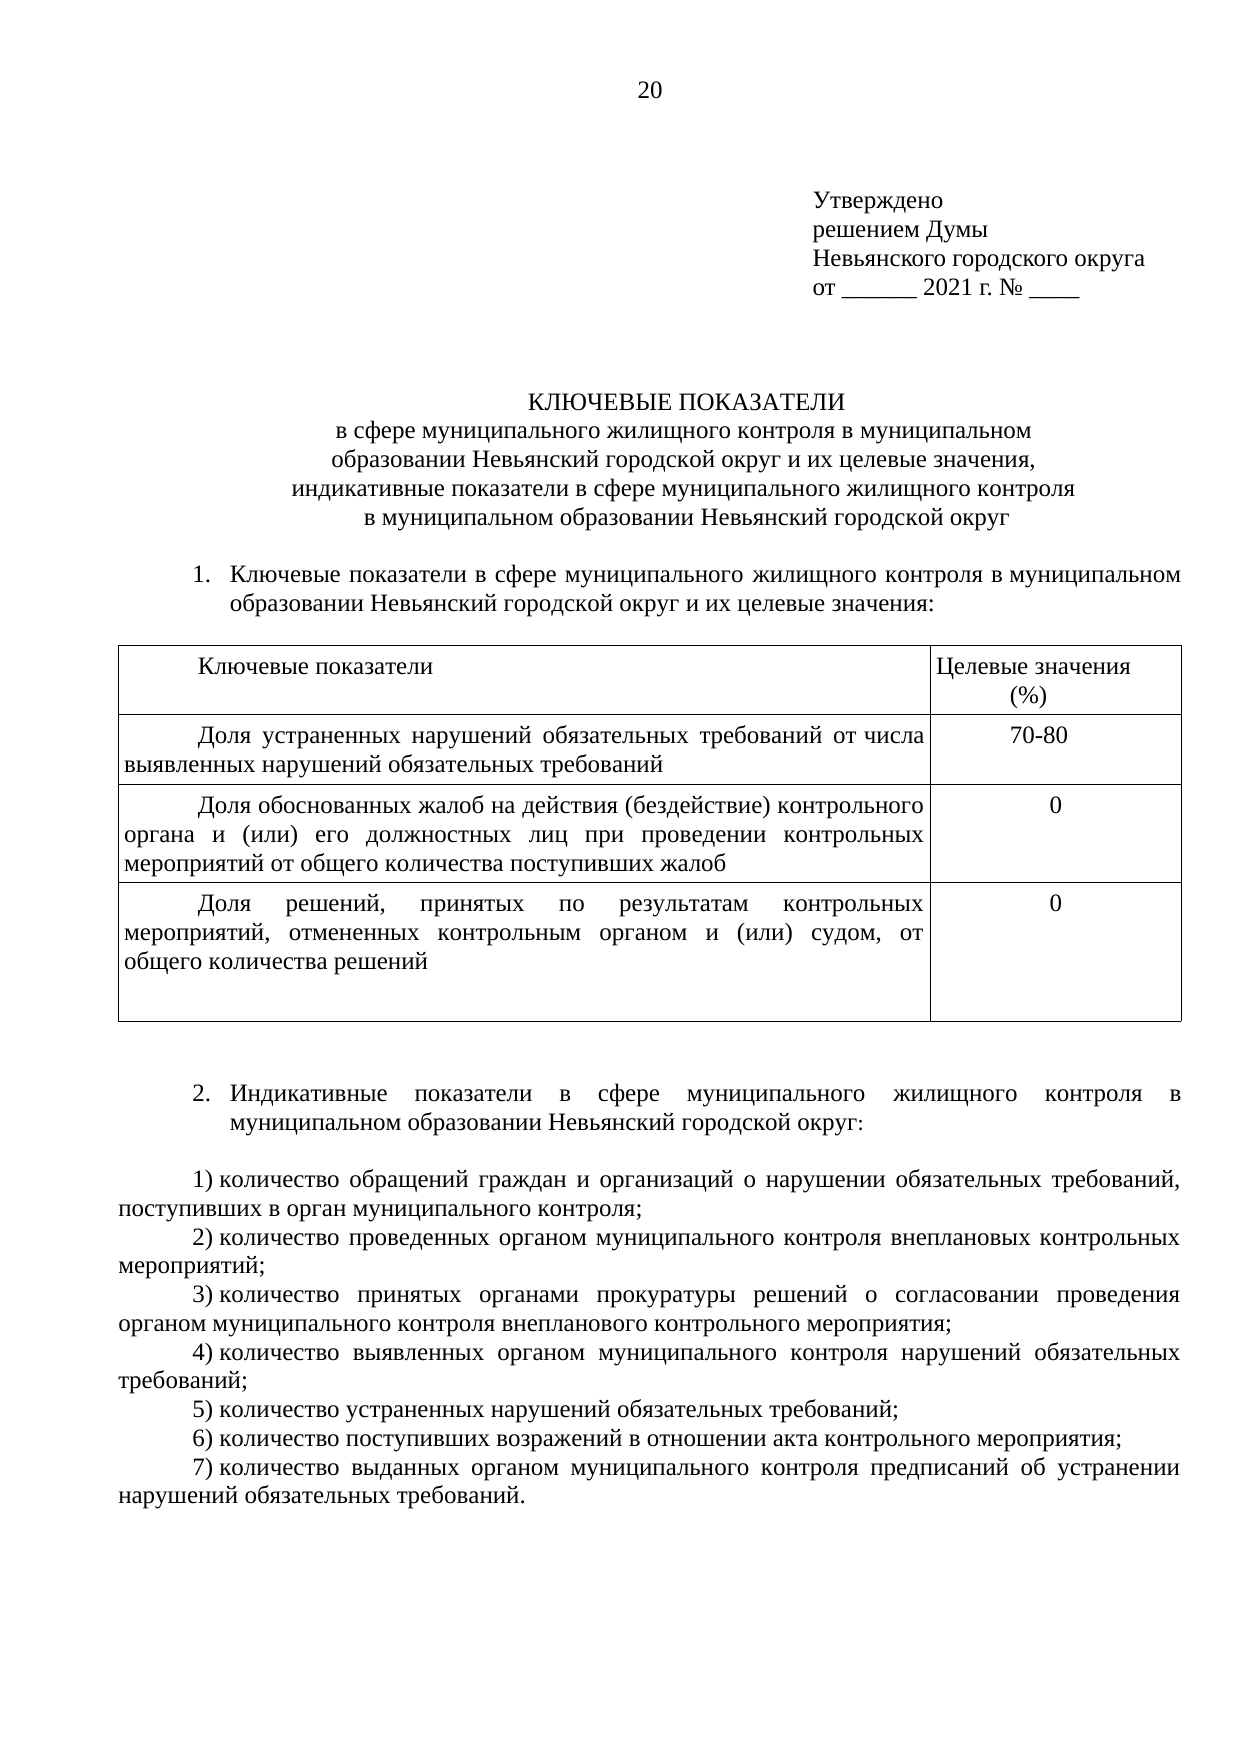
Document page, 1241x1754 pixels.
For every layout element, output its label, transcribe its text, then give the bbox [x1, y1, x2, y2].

text 6) количество поступивших возражений в отношении акта контрольного мероприятия; [118, 1423, 1181, 1452]
text индикативные показатели в сфере муниципального жилищного контроля [118, 473, 1181, 502]
table_header Целевые значения (%) [931, 646, 1181, 714]
text 3) количество принятых органами прокуратуры решений о согласовании проведения органом муниципального контроля внепланового контрольного мероприятия; [118, 1279, 1181, 1337]
table_cell Доля обоснованных жалоб на действия (бездействие) контрольного органа и (или) его должностных лиц при проведении контрольных мероприятий от общего количества поступивших жалоб [119, 785, 930, 882]
table_cell 0 [931, 883, 1181, 980]
text в муниципальном образовании Невьянский городской округ [118, 502, 1181, 531]
text Невьянского городского округа от ______ 2021 г. № ____ [812, 243, 1181, 301]
text решением Думы [812, 214, 1181, 243]
text Утверждено [812, 186, 1181, 214]
text в сфере муниципального жилищного контроля в муниципальном [118, 416, 1181, 444]
text КЛЮЧЕВЫЕ ПОКАЗАТЕЛИ [118, 387, 1181, 416]
table_cell Доля решений, принятых по результатам контрольных мероприятий, отмененных контрольным органом и (или) судом, от общего количества решений [119, 883, 930, 980]
list Индикативные показатели в сфере муниципального жилищного контроля в муниципальном образовании Невьянский городской округ: [192, 1078, 1181, 1136]
text 5) количество устраненных нарушений обязательных требований; [118, 1394, 1181, 1423]
table_cell 70-80 [931, 715, 1181, 784]
text 4) количество выявленных органом муниципального контроля нарушений обязательных требований; [118, 1337, 1181, 1394]
table_header Ключевые показатели [119, 646, 930, 714]
list Ключевые показатели в сфере муниципального жилищного контроля в муниципальном образовании Невьянский городской округ и их целевые значения: [192, 559, 1181, 617]
table_cell 0 [931, 785, 1181, 882]
table_cell [119, 980, 930, 1021]
text 1) количество обращений граждан и организаций о нарушении обязательных требований, поступивших в орган муниципального контроля; [118, 1164, 1181, 1222]
table_cell [931, 980, 1181, 1021]
table_cell Доля устраненных нарушений обязательных требований от числа выявленных нарушений обязательных требований [119, 715, 930, 784]
text образовании Невьянский городской округ и их целевые значения, [118, 444, 1181, 473]
text 2) количество проведенных органом муниципального контроля внеплановых контрольных мероприятий; [118, 1222, 1181, 1279]
text 7) количество выданных органом муниципального контроля предписаний об устранении нарушений обязательных требований. [118, 1452, 1181, 1509]
